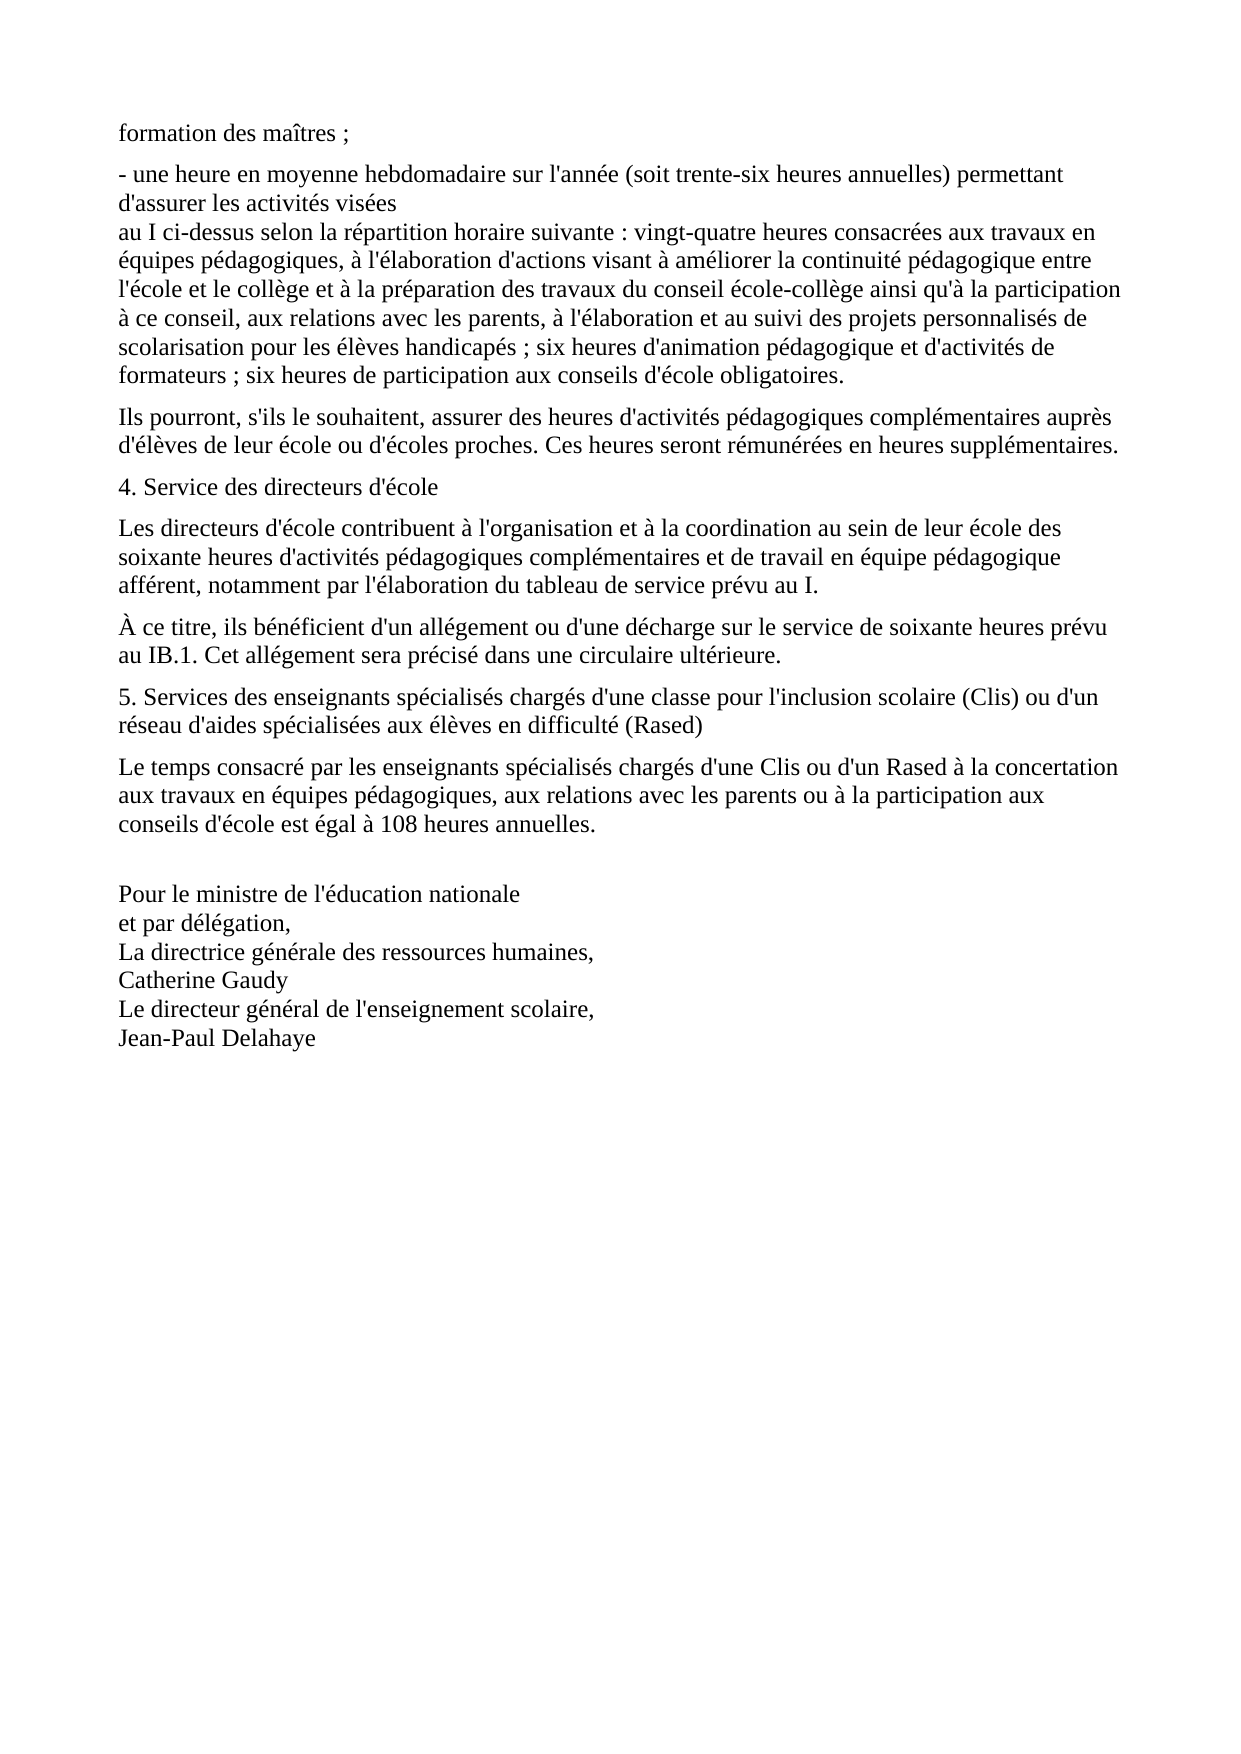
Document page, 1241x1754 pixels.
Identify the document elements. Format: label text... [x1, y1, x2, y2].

text formation des maîtres ; [118, 118, 1122, 147]
text À ce titre, ils bénéficient d'un allégement ou d'une décharge sur le service de soixante heures prévu au IB.1. Cet allégement sera précisé dans une circulaire ultérieure. [118, 612, 1122, 669]
text Le temps consacré par les enseignants spécialisés chargés d'une Clis ou d'un Rased à la concertation aux travaux en équipes pédagogiques, aux relations avec les parents ou à la participation aux conseils d'école est égal à 108 heures annuelles. [118, 752, 1122, 838]
text Pour le ministre de l'éducation nationale et par délégation, La directrice générale des ressources humaines, Catherine Gaudy Le directeur général de l'enseignement scolaire, Jean-Paul Delahaye [118, 879, 1122, 1052]
text 4. Service des directeurs d'école [118, 472, 1122, 501]
text Les directeurs d'école contribuent à l'organisation et à la coordination au sein de leur école des soixante heures d'activités pédagogiques complémentaires et de travail en équipe pédagogique afférent, notamment par l'élaboration du tableau de service prévu au I. [118, 513, 1122, 599]
text - une heure en moyenne hebdomadaire sur l'année (soit trente-six heures annuelles) permettant d'assurer les activités visées au I ci-dessus selon la répartition horaire suivante : vingt-quatre heures consacrées aux travaux en équipes pédagogiques, à l'élaboration d'actions visant à améliorer la continuité pédagogique entre l'école et le collège et à la préparation des travaux du conseil école-collège ainsi qu'à la participation à ce conseil, aux relations avec les parents, à l'élaboration et au suivi des projets personnalisés de scolarisation pour les élèves handicapés ; six heures d'animation pédagogique et d'activités de formateurs ; six heures de participation aux conseils d'école obligatoires. [118, 159, 1122, 389]
text 5. Services des enseignants spécialisés chargés d'une classe pour l'inclusion scolaire (Clis) ou d'un réseau d'aides spécialisées aux élèves en difficulté (Rased) [118, 682, 1122, 739]
text Ils pourront, s'ils le souhaitent, assurer des heures d'activités pédagogiques complémentaires auprès d'élèves de leur école ou d'écoles proches. Ces heures seront rémunérées en heures supplémentaires. [118, 402, 1122, 459]
